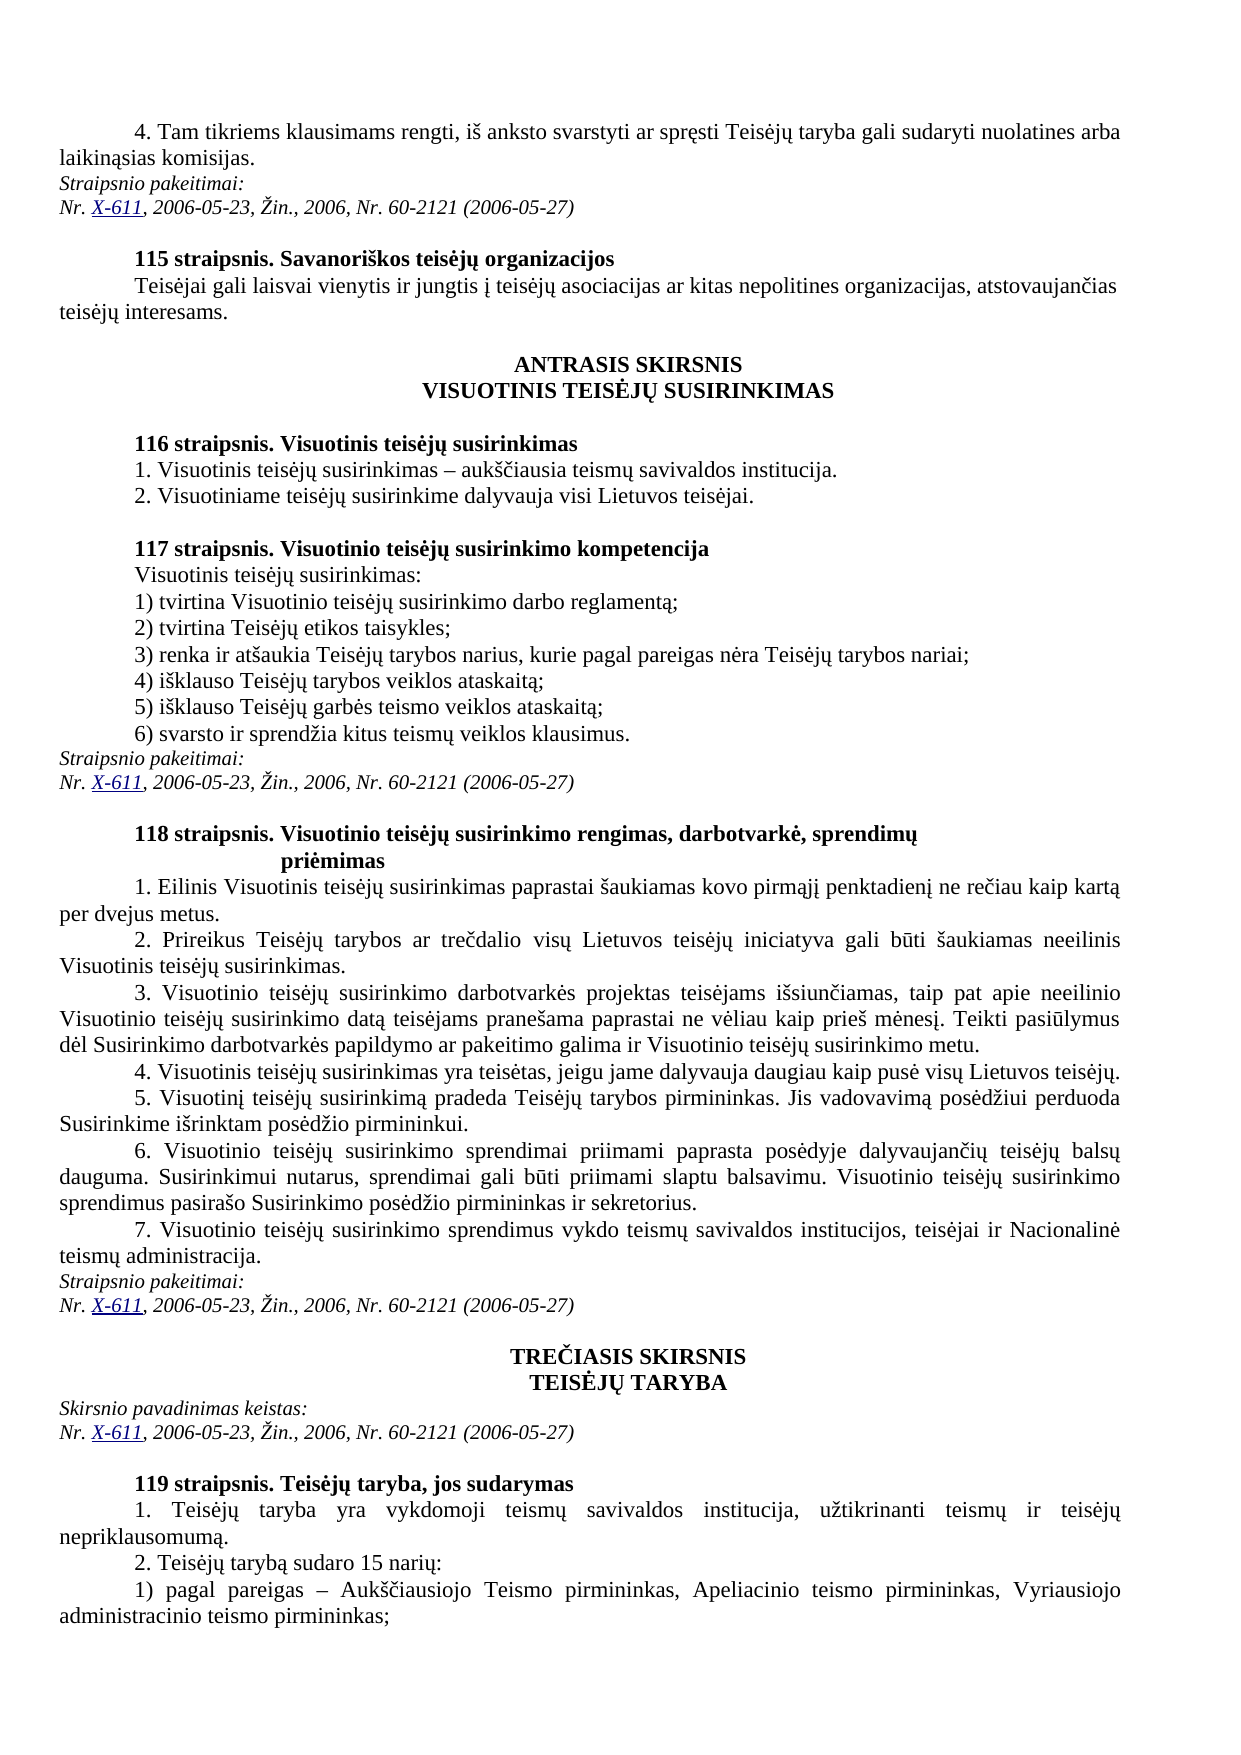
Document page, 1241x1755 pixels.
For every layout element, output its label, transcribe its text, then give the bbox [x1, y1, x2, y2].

text TREČIASIS SKIRSNIS [59, 1343, 1122, 1369]
text 1) pagal pareigas – Aukščiausiojo Teismo pirmininkas, Apeliacinio teismo pirmininkas, Vyriausiojo administracinio teismo pirmininkas; [59, 1576, 1122, 1628]
text Straipsnio pakeitimai: [59, 171, 1122, 195]
text Teisėjai gali laisvai vienytis ir jungtis į teisėjų asociacijas ar kitas nepolitines organizacijas, atstovaujančias teisėjų interesams. [59, 272, 1122, 324]
text Nr. X-611, 2006-05-23, Žin., 2006, Nr. 60-2121 (2006-05-27) [59, 770, 1122, 794]
text VISUOTINIS TEISĖJŲ SUSIRINKIMAS [59, 377, 1122, 403]
text 4. Tam tikriems klausimams rengti, iš anksto svarstyti ar spręsti Teisėjų taryba gali sudaryti nuolatines arba laikinąsias komisijas. [59, 118, 1122, 171]
text 2) tvirtina Teisėjų etikos taisykles; [59, 614, 1122, 641]
text 116 straipsnis. Visuotinis teisėjų susirinkimas [59, 430, 1122, 456]
text 115 straipsnis. Savanoriškos teisėjų organizacijos [59, 245, 1122, 272]
text 5) išklauso Teisėjų garbės teismo veiklos ataskaitą; [59, 693, 1122, 720]
text 6. Visuotinio teisėjų susirinkimo sprendimai priimami paprasta posėdyje dalyvaujančių teisėjų balsų dauguma. Susirinkimui nutarus, sprendimai gali būti priimami slaptu balsavimu. Visuotinio teisėjų susirinkimo sprendimus pasirašo Susirinkimo posėdžio pirmininkas ir sekretorius. [59, 1137, 1122, 1216]
text Straipsnio pakeitimai: [59, 746, 1122, 770]
text Straipsnio pakeitimai: [59, 1268, 1122, 1293]
text 2. Prireikus Teisėjų tarybos ar trečdalio visų Lietuvos teisėjų iniciatyva gali būti šaukiamas neeilinis Visuotinis teisėjų susirinkimas. [59, 926, 1122, 979]
text 3. Visuotinio teisėjų susirinkimo darbotvarkės projektas teisėjams išsiunčiamas, taip pat apie neeilinio Visuotinio teisėjų susirinkimo datą teisėjams pranešama paprastai ne vėliau kaip prieš mėnesį. Teikti pasiūlymus dėl Susirinkimo darbotvarkės papildymo ar pakeitimo galima ir Visuotinio teisėjų susirinkimo metu. [59, 979, 1122, 1058]
text 2. Visuotiniame teisėjų susirinkime dalyvauja visi Lietuvos teisėjai. [59, 482, 1122, 509]
text 4) išklauso Teisėjų tarybos veiklos ataskaitą; [59, 667, 1122, 693]
text 3) renka ir atšaukia Teisėjų tarybos narius, kurie pagal pareigas nėra Teisėjų tarybos nariai; [59, 641, 1122, 667]
text Nr. X-611, 2006-05-23, Žin., 2006, Nr. 60-2121 (2006-05-27) [59, 1293, 1122, 1317]
text Skirsnio pavadinimas keistas: [59, 1396, 1122, 1420]
text 119 straipsnis. Teisėjų taryba, jos sudarymas [59, 1470, 1122, 1497]
text 5. Visuotinį teisėjų susirinkimą pradeda Teisėjų tarybos pirmininkas. Jis vadovavimą posėdžiui perduoda Susirinkime išrinktam posėdžio pirmininkui. [59, 1084, 1122, 1137]
text 1. Teisėjų taryba yra vykdomoji teismų savivaldos institucija, užtikrinanti teismų ir teisėjų nepriklausomumą. [59, 1497, 1122, 1549]
text 1) tvirtina Visuotinio teisėjų susirinkimo darbo reglamentą; [59, 588, 1122, 614]
text TEISĖJŲ TARYBA [59, 1369, 1122, 1396]
text Nr. X-611, 2006-05-23, Žin., 2006, Nr. 60-2121 (2006-05-27) [59, 195, 1122, 219]
text 1. Visuotinis teisėjų susirinkimas – aukščiausia teismų savivaldos institucija. [59, 456, 1122, 482]
text 1. Eilinis Visuotinis teisėjų susirinkimas paprastai šaukiamas kovo pirmąjį penktadienį ne rečiau kaip kartą per dvejus metus. [59, 873, 1122, 926]
text priėmimas [281, 847, 1122, 873]
text 6) svarsto ir sprendžia kitus teismų veiklos klausimus. [59, 720, 1122, 746]
text 2. Teisėjų tarybą sudaro 15 narių: [59, 1549, 1122, 1576]
text 118 straipsnis. Visuotinio teisėjų susirinkimo rengimas, darbotvarkė, sprendimų [134, 821, 1122, 847]
text Visuotinis teisėjų susirinkimas: [59, 562, 1122, 588]
text Nr. X-611, 2006-05-23, Žin., 2006, Nr. 60-2121 (2006-05-27) [59, 1420, 1122, 1444]
text ANTRASIS SKIRSNIS [59, 351, 1122, 377]
text 4. Visuotinis teisėjų susirinkimas yra teisėtas, jeigu jame dalyvauja daugiau kaip pusė visų Lietuvos teisėjų. [59, 1058, 1122, 1084]
text 7. Visuotinio teisėjų susirinkimo sprendimus vykdo teismų savivaldos institucijos, teisėjai ir Nacionalinė teismų administracija. [59, 1216, 1122, 1268]
text 117 straipsnis. Visuotinio teisėjų susirinkimo kompetencija [59, 535, 1122, 562]
